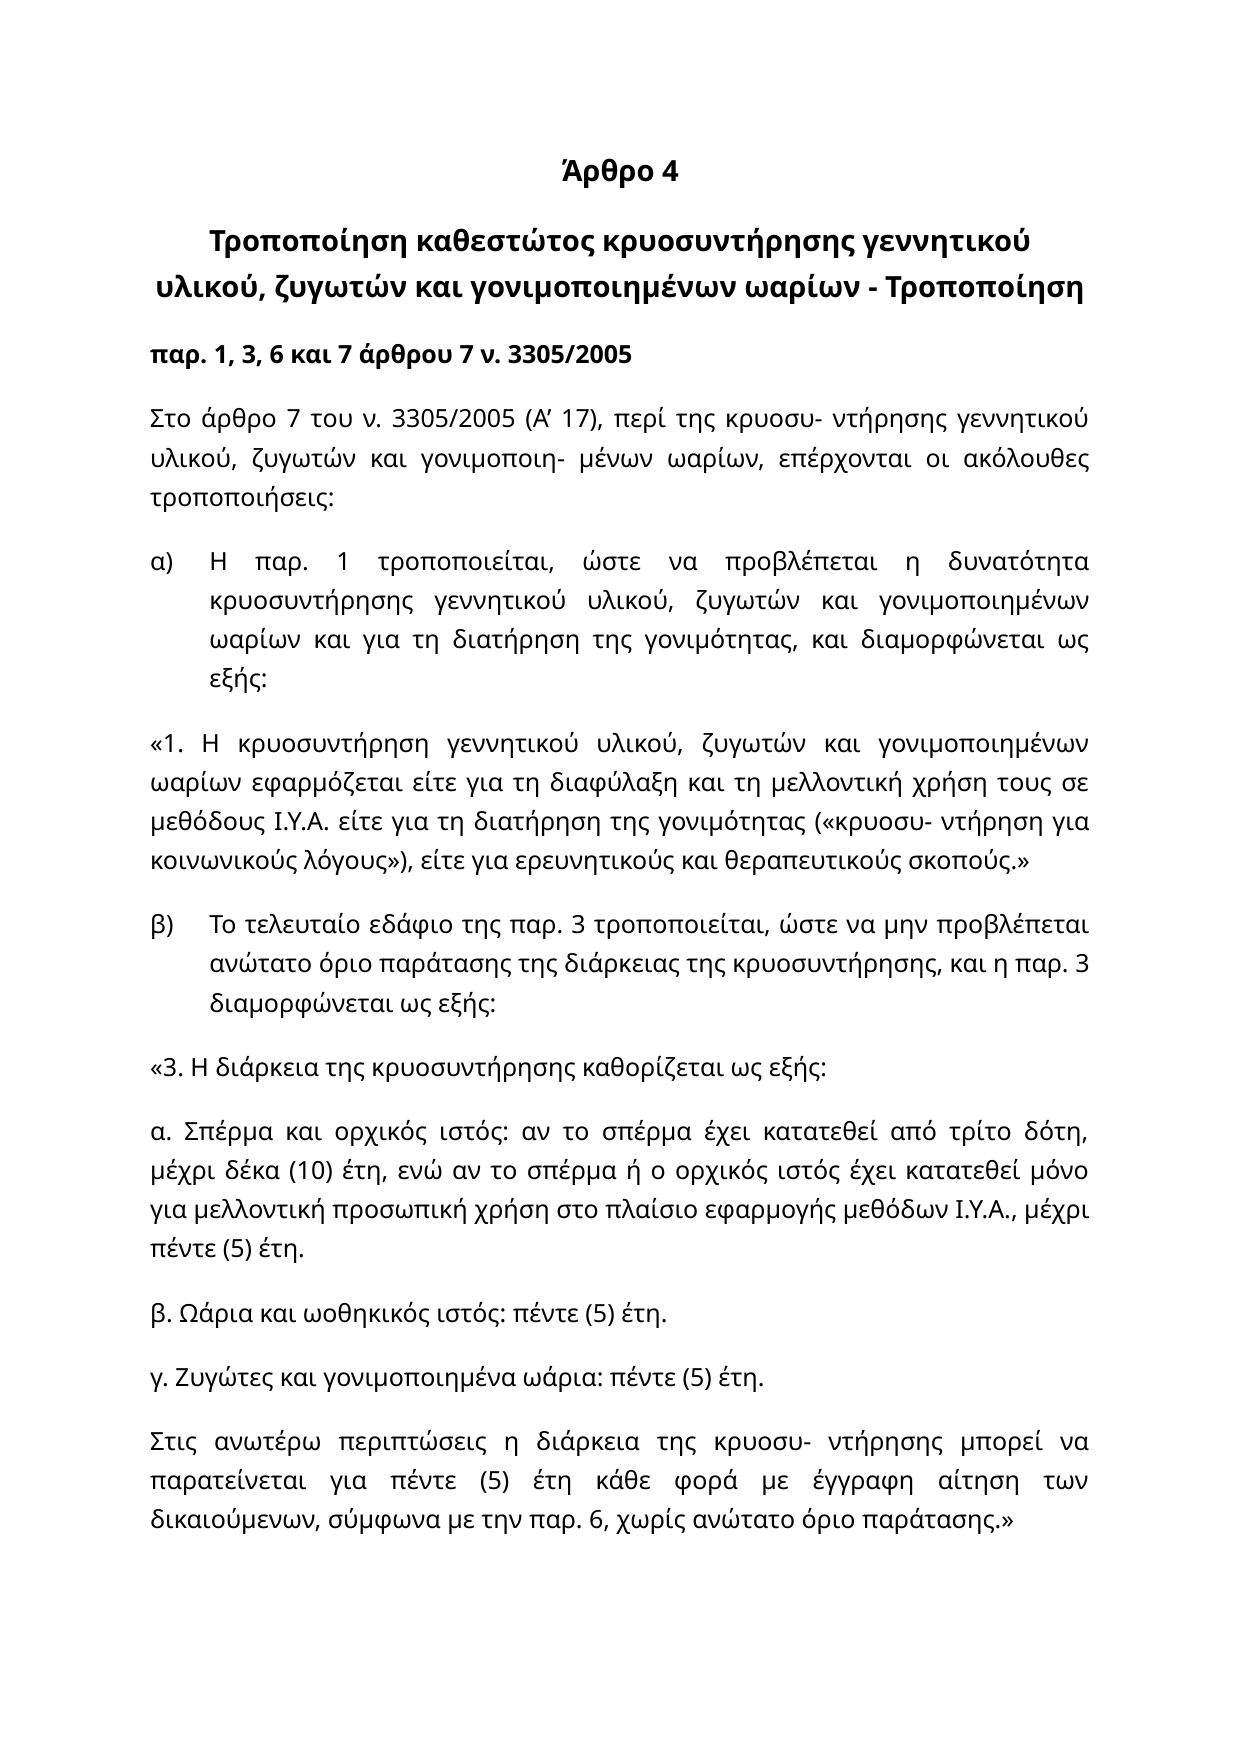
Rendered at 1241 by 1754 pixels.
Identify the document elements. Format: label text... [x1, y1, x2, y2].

text Στο άρθρο 7 του ν. 3305/2005 (Α’ 17), περί της κρυοσυ- ντήρησης γεννητικού υλικού, ζυγωτών και γονιμοποιη- μένων ωαρίων, επέρχονται οι ακόλουθες τροποποιήσεις: [150, 401, 1090, 513]
text γ. Ζυγώτες και γονιμοποιημένα ωάρια: πέντε (5) έτη. [150, 1359, 1090, 1393]
text παρ. 1, 3, 6 και 7 άρθρου 7 ν. 3305/2005 [150, 337, 1090, 371]
text α. Σπέρμα και ορχικός ιστός: αν το σπέρμα έχει κατατεθεί από τρίτο δότη, μέχρι δέκα (10) έτη, ενώ αν το σπέρμα ή ο ορχικός ιστός έχει κατατεθεί μόνο για μελλοντική προσωπική χρήση στο πλαίσιο εφαρμογής μεθόδων Ι.Υ.Α., μέχρι πέντε (5) έτη. [150, 1113, 1090, 1265]
text β. Ωάρια και ωοθηκικός ιστός: πέντε (5) έτη. [150, 1295, 1090, 1329]
subtitle Τροποποίηση καθεστώτος κρυοσυντήρησης γεννητικού υλικού, ζυγωτών και γονιμοποιημένων ωαρίων - Τροποποίηση [150, 221, 1090, 306]
list β) Το τελευταίο εδάφιο της παρ. 3 τροποποιείται, ώστε να μην προβλέπεται ανώτατο όριο παράτασης της διάρκειας της κρυοσυντήρησης, και η παρ. 3 διαμορφώνεται ως εξής: [150, 907, 1090, 1019]
text Στις ανωτέρω περιπτώσεις η διάρκεια της κρυοσυ- ντήρησης μπορεί να παρατείνεται για πέντε (5) έτη κάθε φορά με έγγραφη αίτηση των δικαιούμενων, σύμφωνα με την παρ. 6, χωρίς ανώτατο όριο παράτασης.» [150, 1423, 1090, 1536]
list α) Η παρ. 1 τροποποιείται, ώστε να προβλέπεται η δυνατότητα κρυοσυντήρησης γεννητικού υλικού, ζυγωτών και γονιμοποιημένων ωαρίων και για τη διατήρηση της γονιμότητας, και διαμορφώνεται ως εξής: [150, 543, 1090, 695]
subtitle Άρθρο 4 [150, 150, 1090, 190]
text «3. Η διάρκεια της κρυοσυντήρησης καθορίζεται ως εξής: [150, 1049, 1090, 1083]
text «1. Η κρυοσυντήρηση γεννητικού υλικού, ζυγωτών και γονιμοποιημένων ωαρίων εφαρμόζεται είτε για τη διαφύλαξη και τη μελλοντική χρήση τους σε μεθόδους Ι.Υ.Α. είτε για τη διατήρηση της γονιμότητας («κρυοσυ- ντήρηση για κοινωνικούς λόγους»), είτε για ερευνητικούς και θεραπευτικούς σκοπούς.» [150, 725, 1090, 877]
